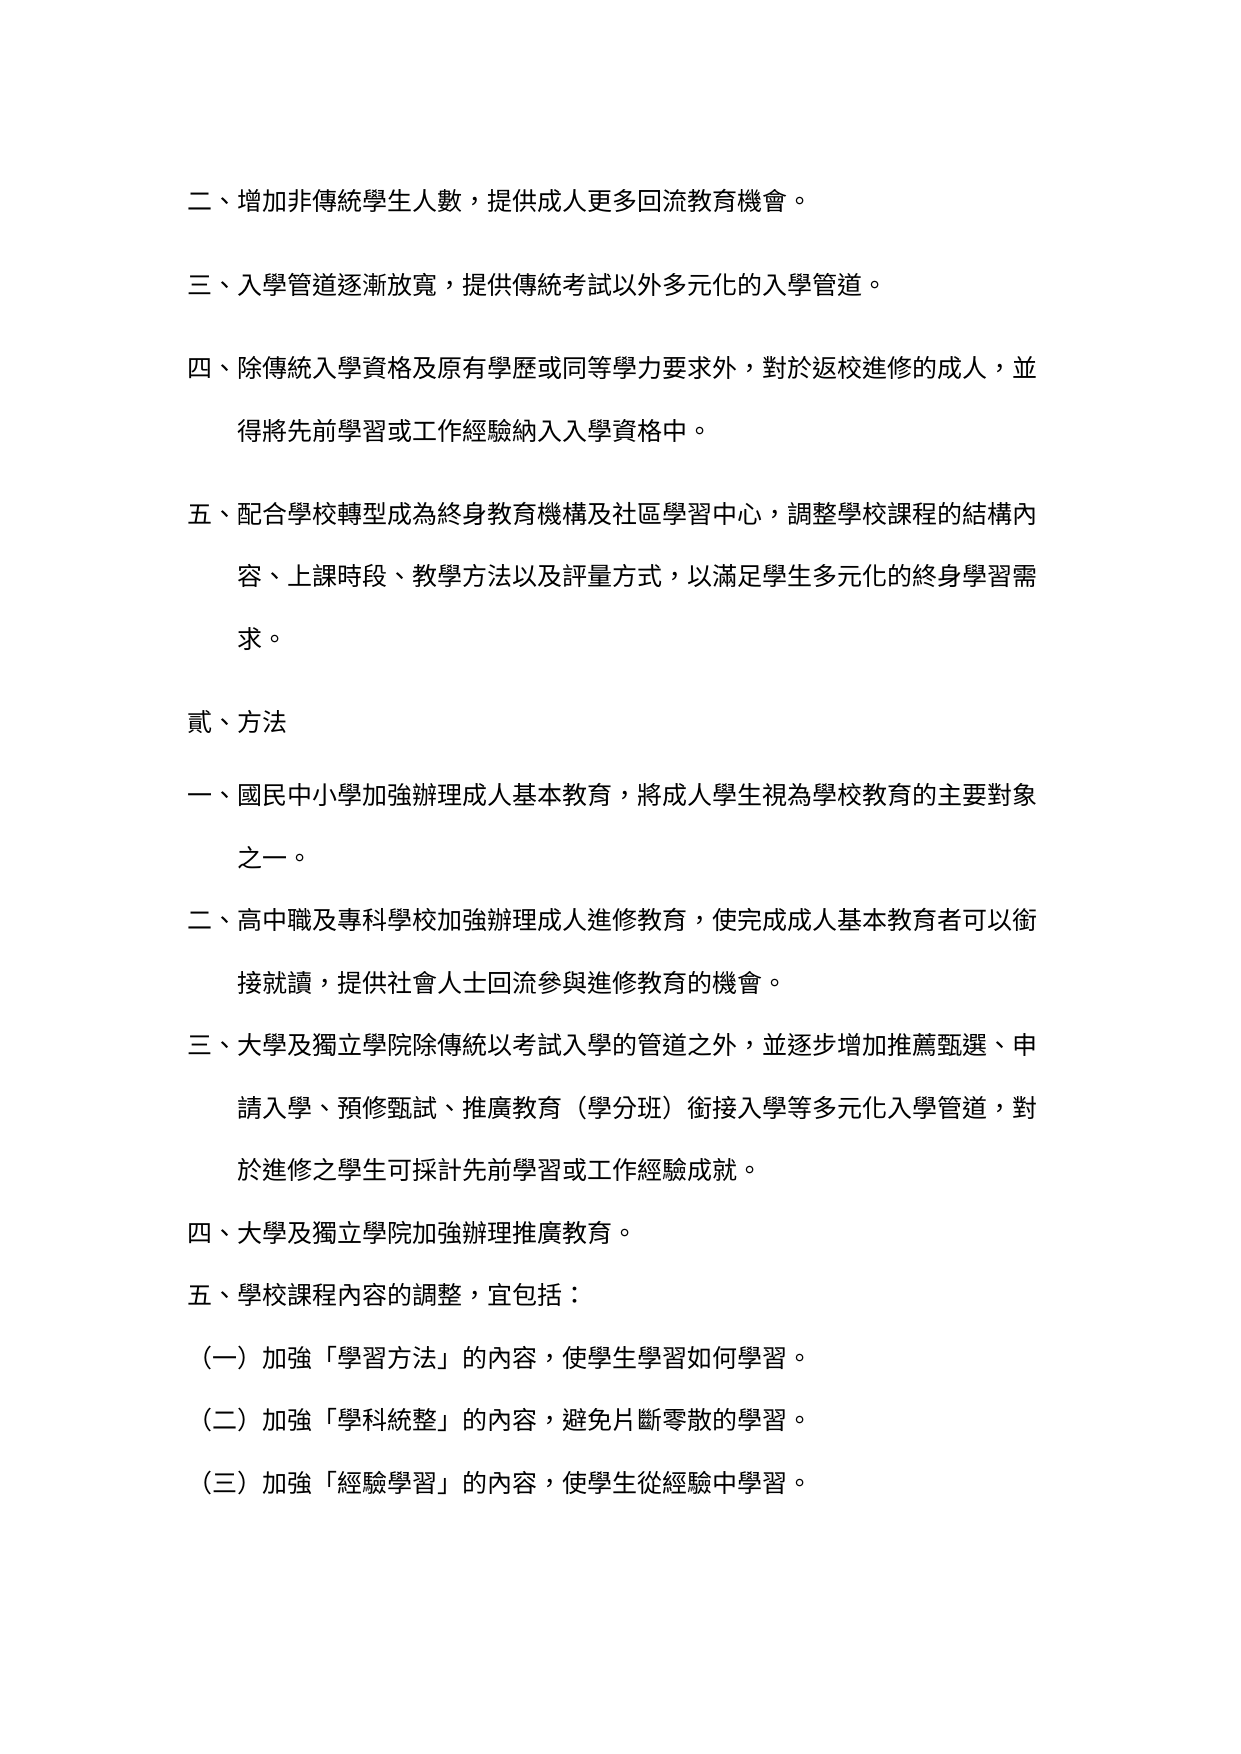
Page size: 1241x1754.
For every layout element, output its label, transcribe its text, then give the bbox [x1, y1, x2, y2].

text 五、學校課程內容的調整，宜包括： [187, 1252, 1053, 1314]
text 三、入學管道逐漸放寬，提供傳統考試以外多元化的入學管道。 [187, 242, 1053, 304]
text 四、除傳統入學資格及原有學歷或同等學力要求外，對於返校進修的成人，並得將先前學習或工作經驗納入入學資格中。 [187, 325, 1053, 450]
text 一、國民中小學加強辦理成人基本教育，將成人學生視為學校教育的主要對象之一。 [187, 752, 1053, 877]
text 五、配合學校轉型成為終身教育機構及社區學習中心，調整學校課程的結構內容、上課時段、教學方法以及評量方式，以滿足學生多元化的終身學習需求。 [187, 471, 1053, 658]
text 二、高中職及專科學校加強辦理成人進修教育，使完成成人基本教育者可以銜接就讀，提供社會人士回流參與進修教育的機會。 [187, 877, 1053, 1002]
text 三、大學及獨立學院除傳統以考試入學的管道之外，並逐步增加推薦甄選、申請入學、預修甄試、推廣教育（學分班）銜接入學等多元化入學管道，對於進修之學生可採計先前學習或工作經驗成就。 [187, 1002, 1053, 1189]
text （一）加強「學習方法」的內容，使學生學習如何學習。 [187, 1314, 1053, 1377]
text 二、增加非傳統學生人數，提供成人更多回流教育機會。 [187, 158, 1053, 221]
text （三）加強「經驗學習」的內容，使學生從經驗中學習。 [187, 1439, 1053, 1502]
text 四、大學及獨立學院加強辦理推廣教育。 [187, 1189, 1053, 1252]
text （二）加強「學科統整」的內容，避免片斷零散的學習。 [187, 1377, 1053, 1439]
text 貳、方法 [187, 679, 1053, 742]
